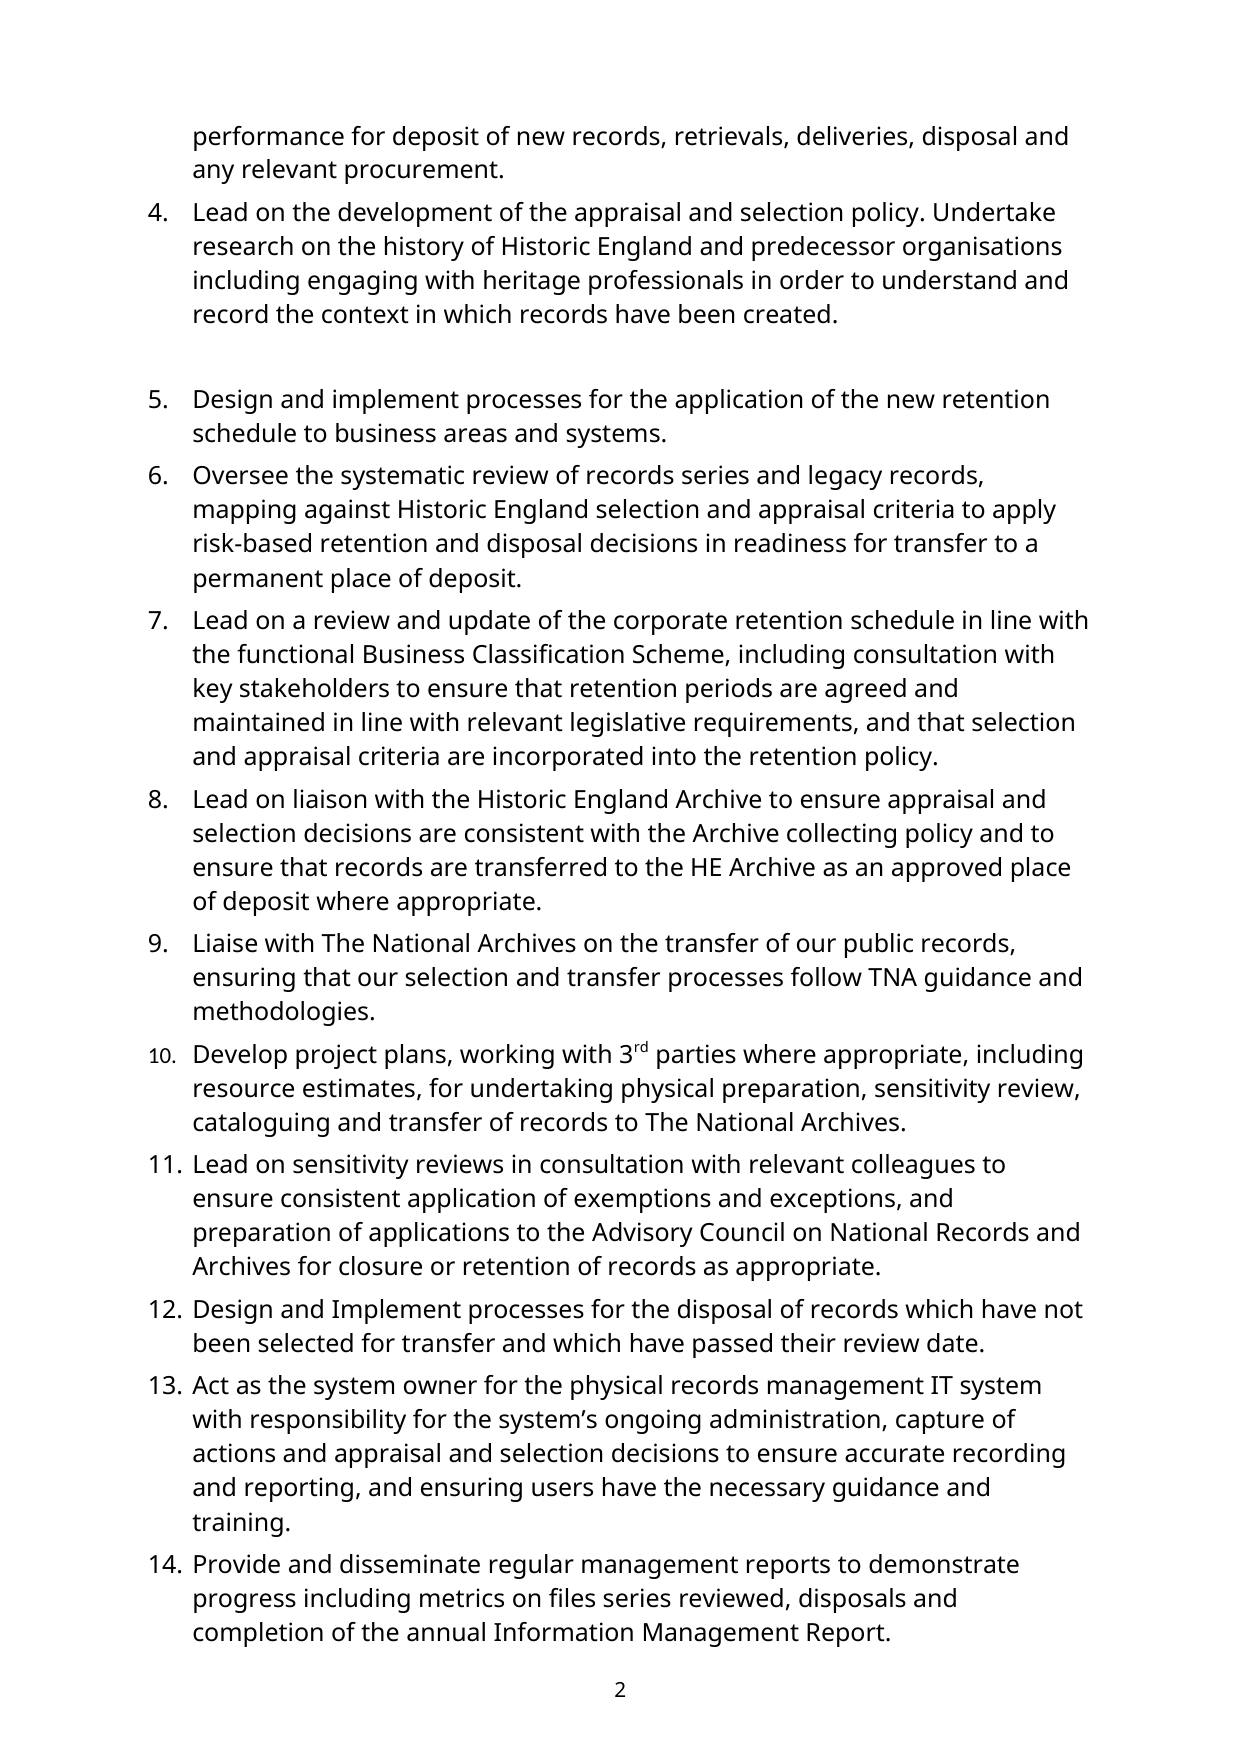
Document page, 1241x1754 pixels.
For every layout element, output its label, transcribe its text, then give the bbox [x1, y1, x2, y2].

list performance for deposit of new records, retrievals, deliveries, disposal and any relevant procurement. [148, 118, 1092, 186]
list Lead on liaison with the Historic England Archive to ensure appraisal and selection decisions are consistent with the Archive collecting policy and to ensure that records are transferred to the HE Archive as an approved place of deposit where appropriate. [148, 781, 1092, 917]
list Act as the system owner for the physical records management IT system with responsibility for the system’s ongoing administration, capture of actions and appraisal and selection decisions to ensure accurate recording and reporting, and ensuring users have the necessary guidance and training. [148, 1368, 1092, 1538]
list Design and implement processes for the application of the new retention schedule to business areas and systems. [148, 382, 1092, 450]
list Liaise with The National Archives on the transfer of our public records, ensuring that our selection and transfer processes follow TNA guidance and methodologies. [148, 926, 1092, 1028]
list Develop project plans, working with 3rd parties where appropriate, including resource estimates, for undertaking physical preparation, sensitivity review, cataloguing and transfer of records to The National Archives. [148, 1036, 1092, 1138]
list Provide and disseminate regular management reports to demonstrate progress including metrics on files series reviewed, disposals and completion of the annual Information Management Report. [148, 1547, 1092, 1649]
list Design and Implement processes for the disposal of records which have not been selected for transfer and which have passed their review date. [148, 1291, 1092, 1359]
list Lead on a review and update of the corporate retention schedule in line with the functional Business Classification Scheme, including consultation with key stakeholders to ensure that retention periods are agreed and maintained in line with relevant legislative requirements, and that selection and appraisal criteria are incorporated into the retention policy. [148, 603, 1092, 773]
list Oversee the systematic review of records series and legacy records, mapping against Historic England selection and appraisal criteria to apply risk-based retention and disposal decisions in readiness for transfer to a permanent place of deposit. [148, 458, 1092, 594]
list Lead on the development of the appraisal and selection policy. Undertake research on the history of Historic England and predecessor organisations including engaging with heritage professionals in order to understand and record the context in which records have been created. [148, 194, 1092, 331]
list Lead on sensitivity reviews in consultation with relevant colleagues to ensure consistent application of exemptions and exceptions, and preparation of applications to the Advisory Council on National Records and Archives for closure or retention of records as appropriate. [148, 1147, 1092, 1283]
